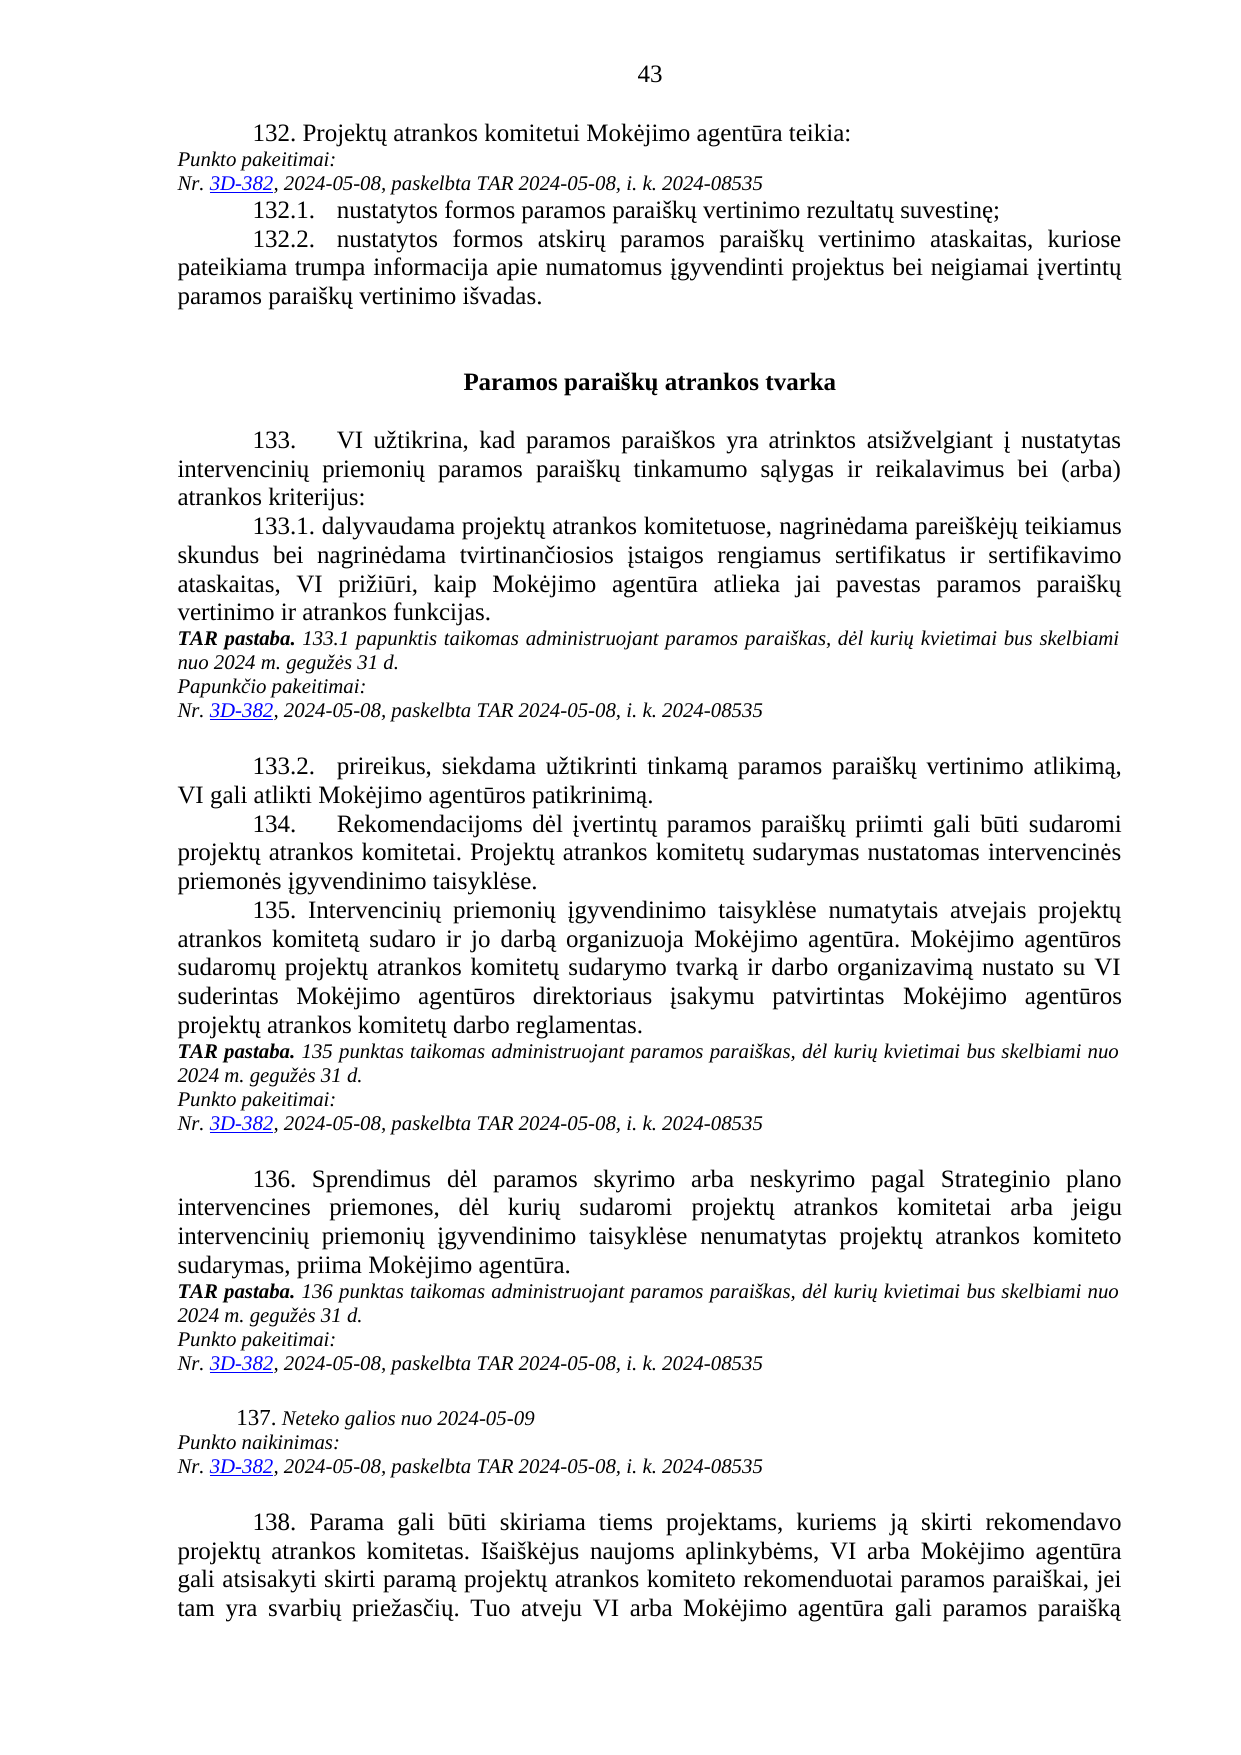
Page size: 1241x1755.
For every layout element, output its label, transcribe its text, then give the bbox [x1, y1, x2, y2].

text Punkto naikinimas: [177, 1430, 1122, 1454]
text 133.2. prireikus, siekdama užtikrinti tinkamą paramos paraiškų vertinimo atlikimą, VI gali atlikti Mokėjimo agentūros patikrinimą. [177, 751, 1122, 809]
text TAR pastaba. 133.1 papunktis taikomas administruojant paramos paraiškas, dėl kurių kvietimai bus skelbiami nuo 2024 m. gegužės 31 d. [177, 626, 1122, 674]
text 132. Projektų atrankos komitetui Mokėjimo agentūra teikia: [177, 118, 1122, 147]
text 137. Neteko galios nuo 2024-05-09 [177, 1404, 1122, 1430]
text TAR pastaba. 136 punktas taikomas administruojant paramos paraiškas, dėl kurių kvietimai bus skelbiami nuo 2024 m. gegužės 31 d. [177, 1279, 1122, 1327]
text 133. VI užtikrina, kad paramos paraiškos yra atrinktos atsižvelgiant į nustatytas intervencinių priemonių paramos paraiškų tinkamumo sąlygas ir reikalavimus bei (arba) atrankos kriterijus: [177, 425, 1122, 511]
text 136. Sprendimus dėl paramos skyrimo arba neskyrimo pagal Strateginio plano intervencines priemones, dėl kurių sudaromi projektų atrankos komitetai arba jeigu intervencinių priemonių įgyvendinimo taisyklėse nenumatytas projektų atrankos komiteto sudarymas, priima Mokėjimo agentūra. [177, 1164, 1122, 1279]
subtitle Paramos paraiškų atrankos tvarka [177, 367, 1122, 396]
text Nr. 3D-382, 2024-05-08, paskelbta TAR 2024-05-08, i. k. 2024-08535 [177, 698, 1122, 722]
text TAR pastaba. 135 punktas taikomas administruojant paramos paraiškas, dėl kurių kvietimai bus skelbiami nuo 2024 m. gegužės 31 d. [177, 1039, 1122, 1087]
text Papunkčio pakeitimai: [177, 674, 1122, 698]
text Nr. 3D-382, 2024-05-08, paskelbta TAR 2024-05-08, i. k. 2024-08535 [177, 1351, 1122, 1375]
text 134. Rekomendacijoms dėl įvertintų paramos paraiškų priimti gali būti sudaromi projektų atrankos komitetai. Projektų atrankos komitetų sudarymas nustatomas intervencinės priemonės įgyvendinimo taisyklėse. [177, 809, 1122, 895]
text Nr. 3D-382, 2024-05-08, paskelbta TAR 2024-05-08, i. k. 2024-08535 [177, 171, 1122, 195]
text 138. Parama gali būti skiriama tiems projektams, kuriems ją skirti rekomendavo projektų atrankos komitetas. Išaiškėjus naujoms aplinkybėms, VI arba Mokėjimo agentūra gali atsisakyti skirti paramą projektų atrankos komiteto rekomenduotai paramos paraiškai, jei tam yra svarbių priežasčių. Tuo atveju VI arba Mokėjimo agentūra gali paramos paraišką [177, 1507, 1122, 1622]
text Nr. 3D-382, 2024-05-08, paskelbta TAR 2024-05-08, i. k. 2024-08535 [177, 1454, 1122, 1478]
text Nr. 3D-382, 2024-05-08, paskelbta TAR 2024-05-08, i. k. 2024-08535 [177, 1111, 1122, 1135]
text Punkto pakeitimai: [177, 147, 1122, 171]
text 132.1. nustatytos formos paramos paraiškų vertinimo rezultatų suvestinę; [177, 195, 1122, 224]
text Punkto pakeitimai: [177, 1327, 1122, 1351]
text 133.1. dalyvaudama projektų atrankos komitetuose, nagrinėdama pareiškėjų teikiamus skundus bei nagrinėdama tvirtinančiosios įstaigos rengiamus sertifikatus ir sertifikavimo ataskaitas, VI prižiūri, kaip Mokėjimo agentūra atlieka jai pavestas paramos paraiškų vertinimo ir atrankos funkcijas. [177, 511, 1122, 626]
text Punkto pakeitimai: [177, 1087, 1122, 1111]
text 135. Intervencinių priemonių įgyvendinimo taisyklėse numatytais atvejais projektų atrankos komitetą sudaro ir jo darbą organizuoja Mokėjimo agentūra. Mokėjimo agentūros sudaromų projektų atrankos komitetų sudarymo tvarką ir darbo organizavimą nustato su VI suderintas Mokėjimo agentūros direktoriaus įsakymu patvirtintas Mokėjimo agentūros projektų atrankos komitetų darbo reglamentas. [177, 895, 1122, 1039]
text 132.2. nustatytos formos atskirų paramos paraiškų vertinimo ataskaitas, kuriose pateikiama trumpa informacija apie numatomus įgyvendinti projektus bei neigiamai įvertintų paramos paraiškų vertinimo išvadas. [177, 224, 1122, 310]
